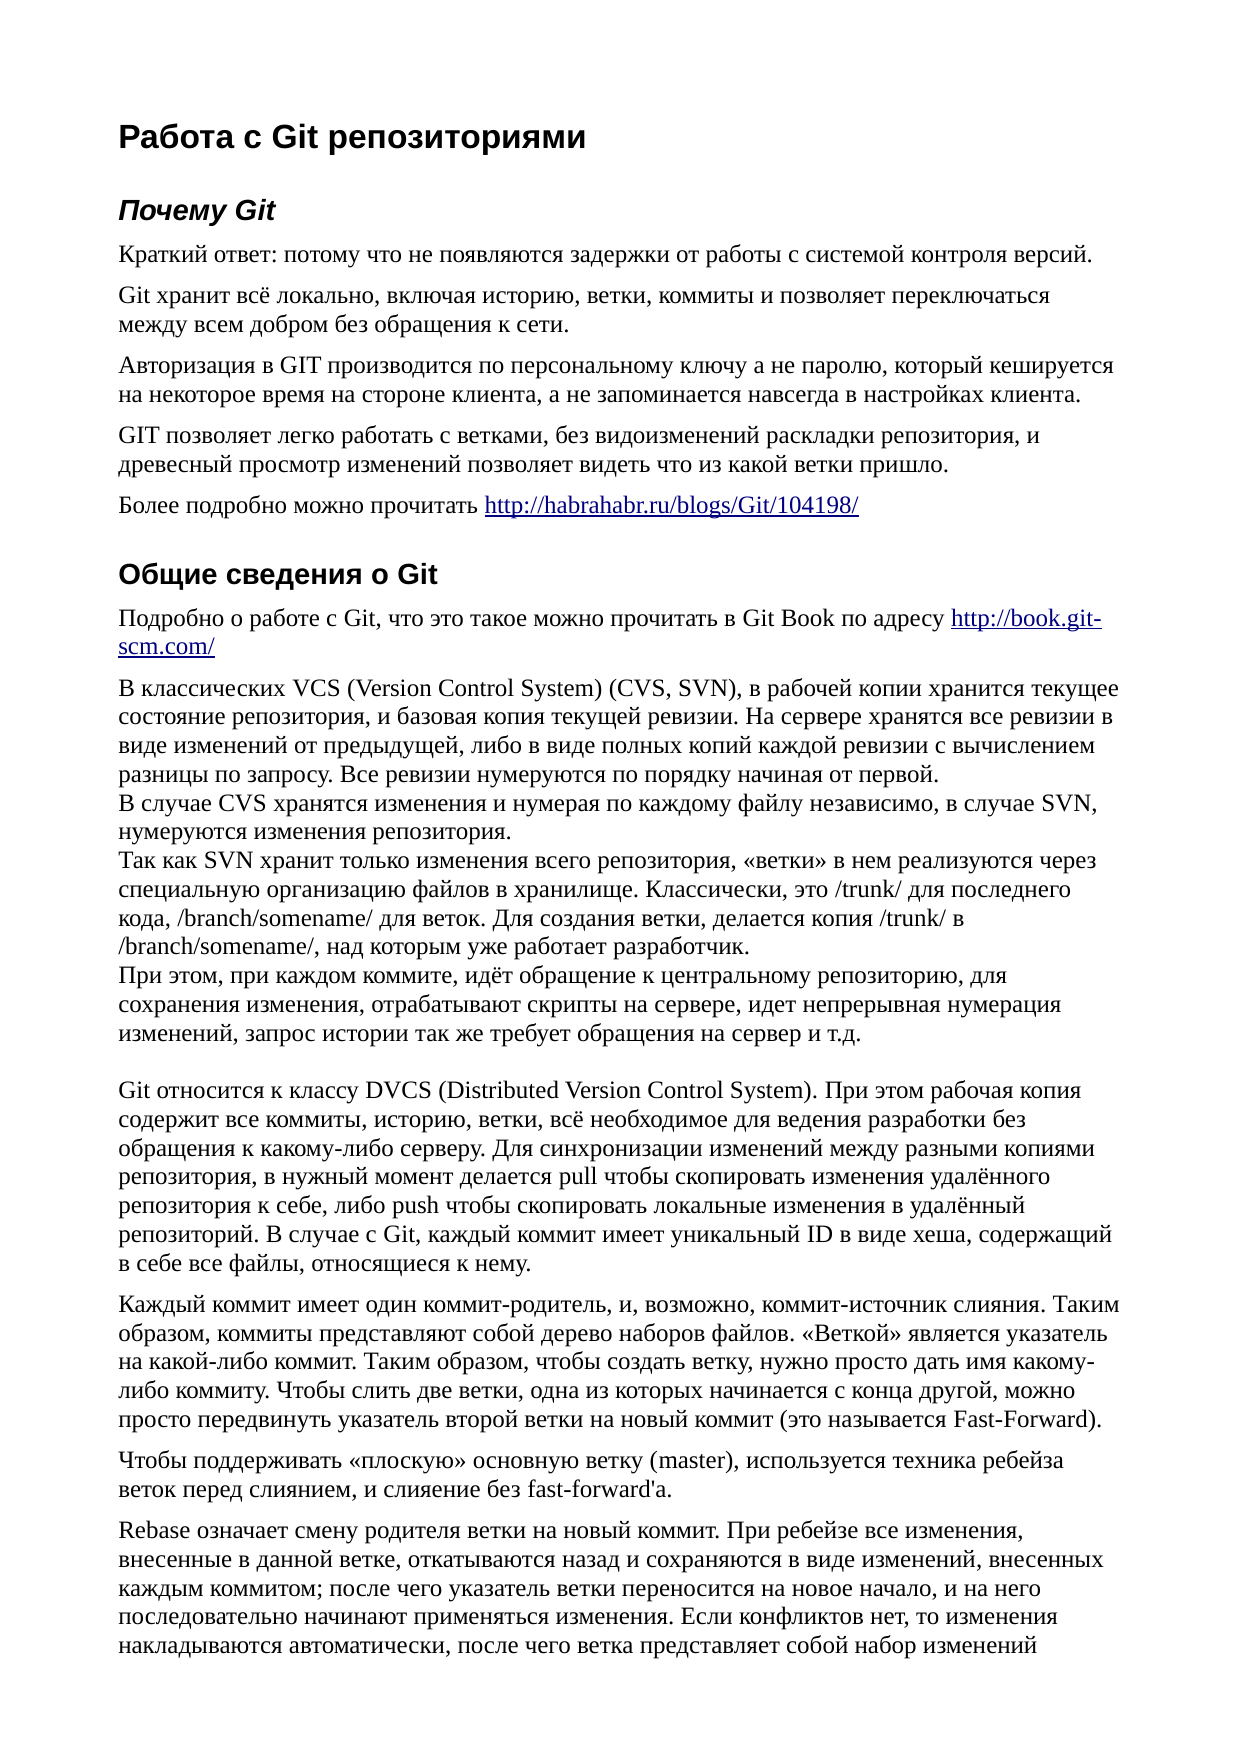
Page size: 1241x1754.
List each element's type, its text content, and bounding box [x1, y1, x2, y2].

text Rebase означает смену родителя ветки на новый коммит. При ребейзе все изменения, внесенные в данной ветке, откатываются назад и сохраняются в виде изменений, внесенных каждым коммитом; после чего указатель ветки переносится на новое начало, и на него последовательно начинают применяться изменения. Если конфликтов нет, то изменения накладываются автоматически, после чего ветка представляет собой набор изменений [118, 1515, 1122, 1659]
subtitle Работа с Git репозиториями [118, 117, 1122, 156]
text GIT позволяет легко работать с ветками, без видоизменений раскладки репозитория, и древесный просмотр изменений позволяет видеть что из какой ветки пришло. [118, 420, 1122, 478]
subtitle Общие сведения о Git [118, 557, 1122, 590]
text Краткий ответ: потому что не появляются задержки от работы с системой контроля версий. [118, 239, 1122, 268]
text Авторизация в GIT производится по персональному ключу а не паролю, который кешируется на некоторое время на стороне клиента, а не запоминается навсегда в настройках клиента. [118, 350, 1122, 408]
text Более подробно можно прочитать http://habrahabr.ru/blogs/Git/104198/ [118, 490, 1122, 519]
text Подробно о работе с Git, что это такое можно прочитать в Git Book по адресу http://book.git-scm.com/ [118, 603, 1122, 660]
text Git хранит всё локально, включая историю, ветки, коммиты и позволяет переключаться между всем добром без обращения к сети. [118, 280, 1122, 338]
text В классических VCS (Version Control System) (CVS, SVN), в рабочей копии хранится текущее состояние репозитория, и базовая копия текущей ревизии. На сервере хранятся все ревизии в виде изменений от предыдущей, либо в виде полных копий каждой ревизии с вычислением разницы по запросу. Все ревизии нумеруются по порядку начиная от первой. В случае CVS хранятся изменения и нумерая по каждому файлу независимо, в случае SVN, нумеруются изменения репозитория. Так как SVN хранит только изменения всего репозитория, «ветки» в нем реализуются через специальную организацию файлов в хранилище. Классически, это /trunk/ для последнего кода, /branch/somename/ для веток. Для создания ветки, делается копия /trunk/ в /branch/somename/, над которым уже работает разработчик. При этом, при каждом коммите, идёт обращение к центральному репозиторию, для сохранения изменения, отрабатывают скрипты на сервере, идет непрерывная нумерация изменений, запрос истории так же требует обращения на сервер и т.д. Git относится к классу DVCS (Distributed Version Control System). При этом рабочая копия содержит все коммиты, историю, ветки, всё необходимое для ведения разработки без обращения к какому-либо серверу. Для синхронизации изменений между разными копиями репозитория, в нужный момент делается pull чтобы скопировать изменения удалённого репозитория к себе, либо push чтобы скопировать локальные изменения в удалённый репозиторий. В случае с Git, каждый коммит имеет уникальный ID в виде хеша, содержащий в себе все файлы, относящиеся к нему. [118, 673, 1122, 1276]
text Каждый коммит имеет один коммит-родитель, и, возможно, коммит-источник слияния. Таким образом, коммиты представляют собой дерево наборов файлов. «Веткой» является указатель на какой-либо коммит. Таким образом, чтобы создать ветку, нужно просто дать имя какому-либо коммиту. Чтобы слить две ветки, одна из которых начинается с конца другой, можно просто передвинуть указатель второй ветки на новый коммит (это называется Fast-Forward). [118, 1289, 1122, 1433]
text Чтобы поддерживать «плоскую» основную ветку (master), используется техника ребейза веток перед слиянием, и слияение без fast-forward'а. [118, 1445, 1122, 1503]
subtitle Почему Git [118, 193, 1122, 227]
